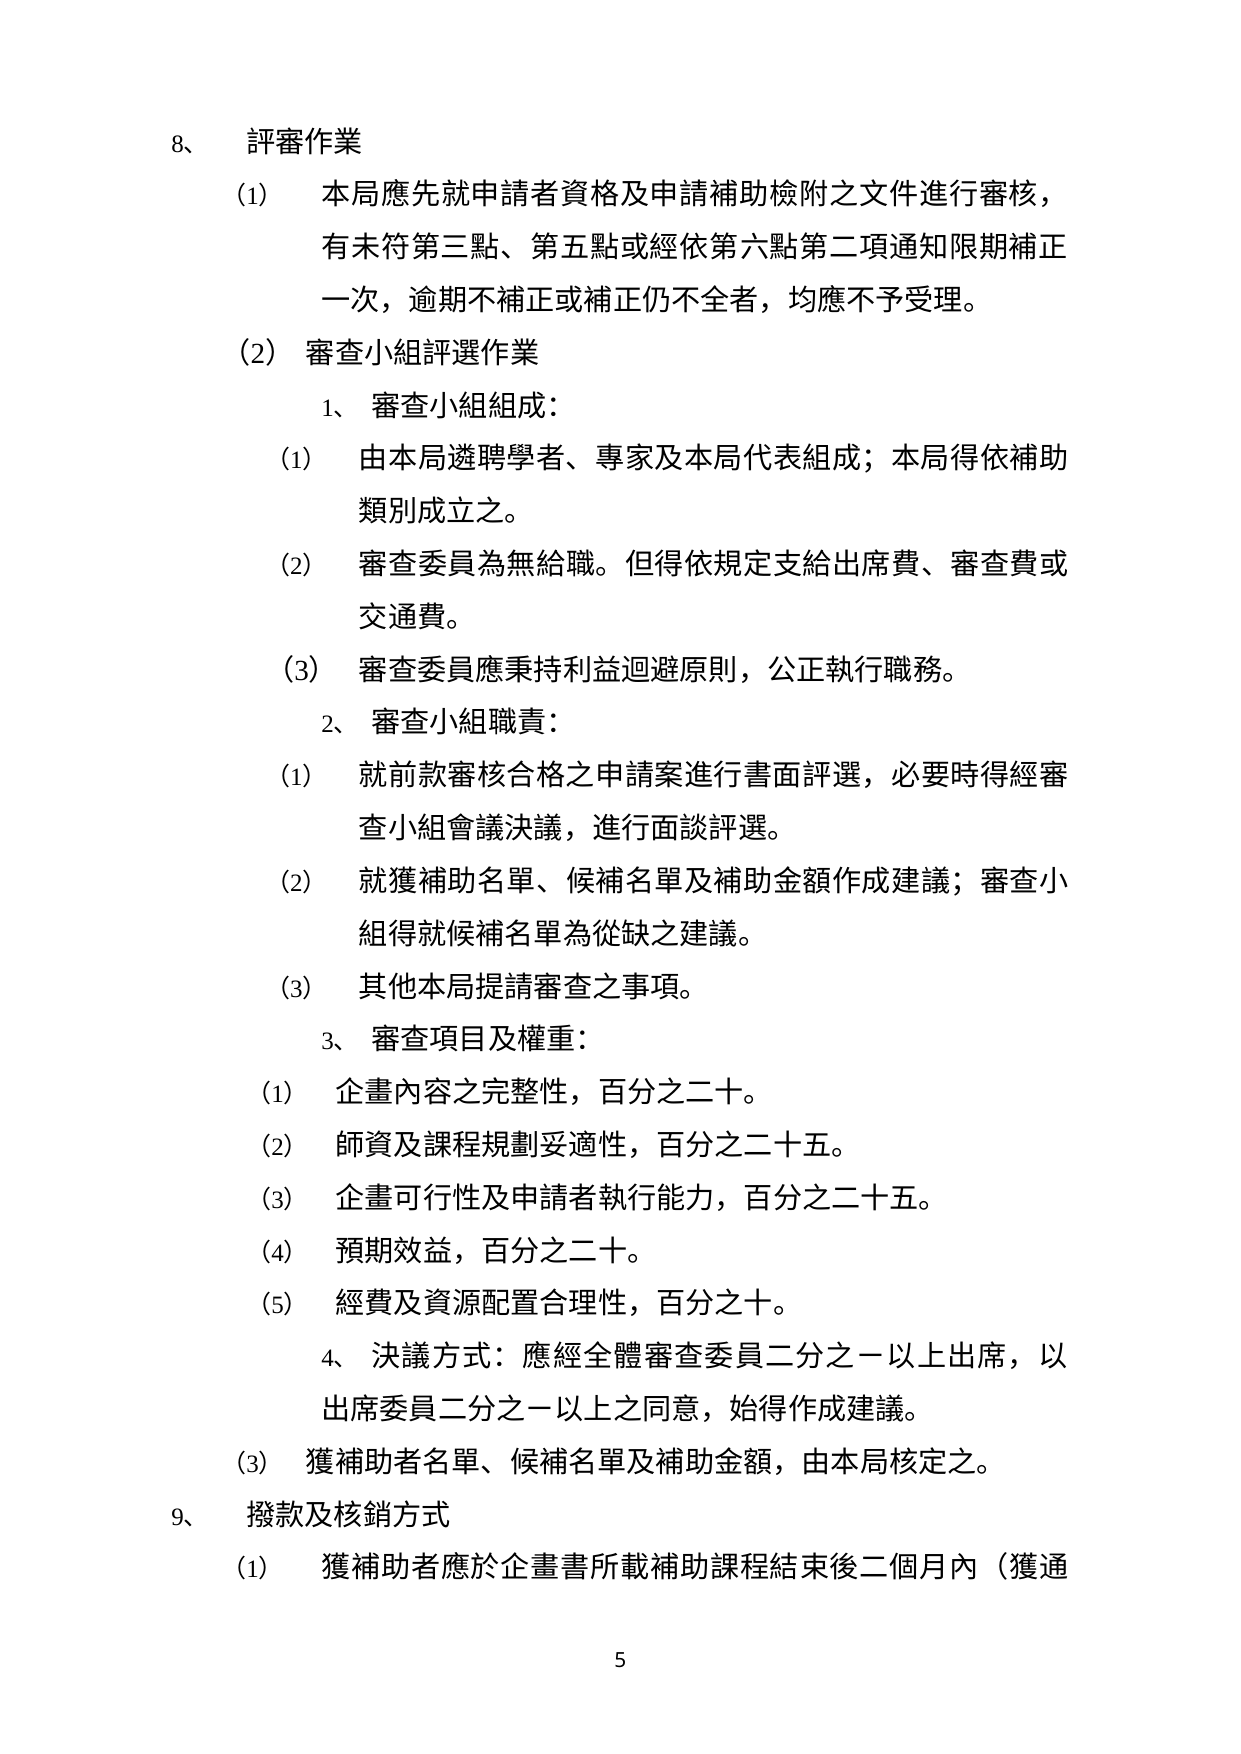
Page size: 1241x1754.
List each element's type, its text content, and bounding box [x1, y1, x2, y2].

list 就前款審核合格之申請案進行書面評選，必要時得經審查小組會議決議，進行面談評選。 [265, 752, 1069, 847]
list 企畫可行性及申請者執行能力，百分之二十五。 [246, 1174, 1069, 1217]
list 企畫內容之完整性，百分之二十。 [246, 1069, 1069, 1111]
list 其他本局提請審查之事項。 [265, 963, 1069, 1005]
list 審查委員應秉持利益迴避原則，公正執行職務。 [265, 646, 1069, 688]
list 審查小組組成： [321, 382, 1069, 424]
list 獲補助者名單、候補名單及補助金額，由本局核定之。 [221, 1438, 1069, 1481]
list 經費及資源配置合理性，百分之十。 [246, 1280, 1069, 1322]
list 預期效益，百分之二十。 [246, 1227, 1069, 1269]
list 評審作業 [171, 118, 1069, 160]
list 撥款及核銷方式 [171, 1491, 1069, 1533]
list 本局應先就申請者資格及申請補助檢附之文件進行審核，有未符第三點、第五點或經依第六點第二項通知限期補正一次，逾期不補正或補正仍不全者，均應不予受理。 [221, 171, 1069, 319]
list 審查小組職責： [321, 699, 1069, 741]
list 就獲補助名單、候補名單及補助金額作成建議；審查小組得就候補名單為從缺之建議。 [265, 857, 1069, 953]
list 審查項目及權重： [321, 1016, 1069, 1058]
list 審查委員為無給職。但得依規定支給出席費、審查費或交通費。 [265, 541, 1069, 636]
list 審查小組評選作業 [221, 329, 1069, 372]
list 由本局遴聘學者、專家及本局代表組成；本局得依補助類別成立之。 [265, 435, 1069, 530]
list 師資及課程規劃妥適性，百分之二十五。 [246, 1122, 1069, 1164]
list 決議方式：應經全體審查委員二分之ㄧ以上出席，以出席委員二分之ㄧ以上之同意，始得作成建議。 [321, 1333, 1069, 1428]
list 獲補助者應於企畫書所載補助課程結束後二個月內（獲通 [221, 1544, 1069, 1586]
